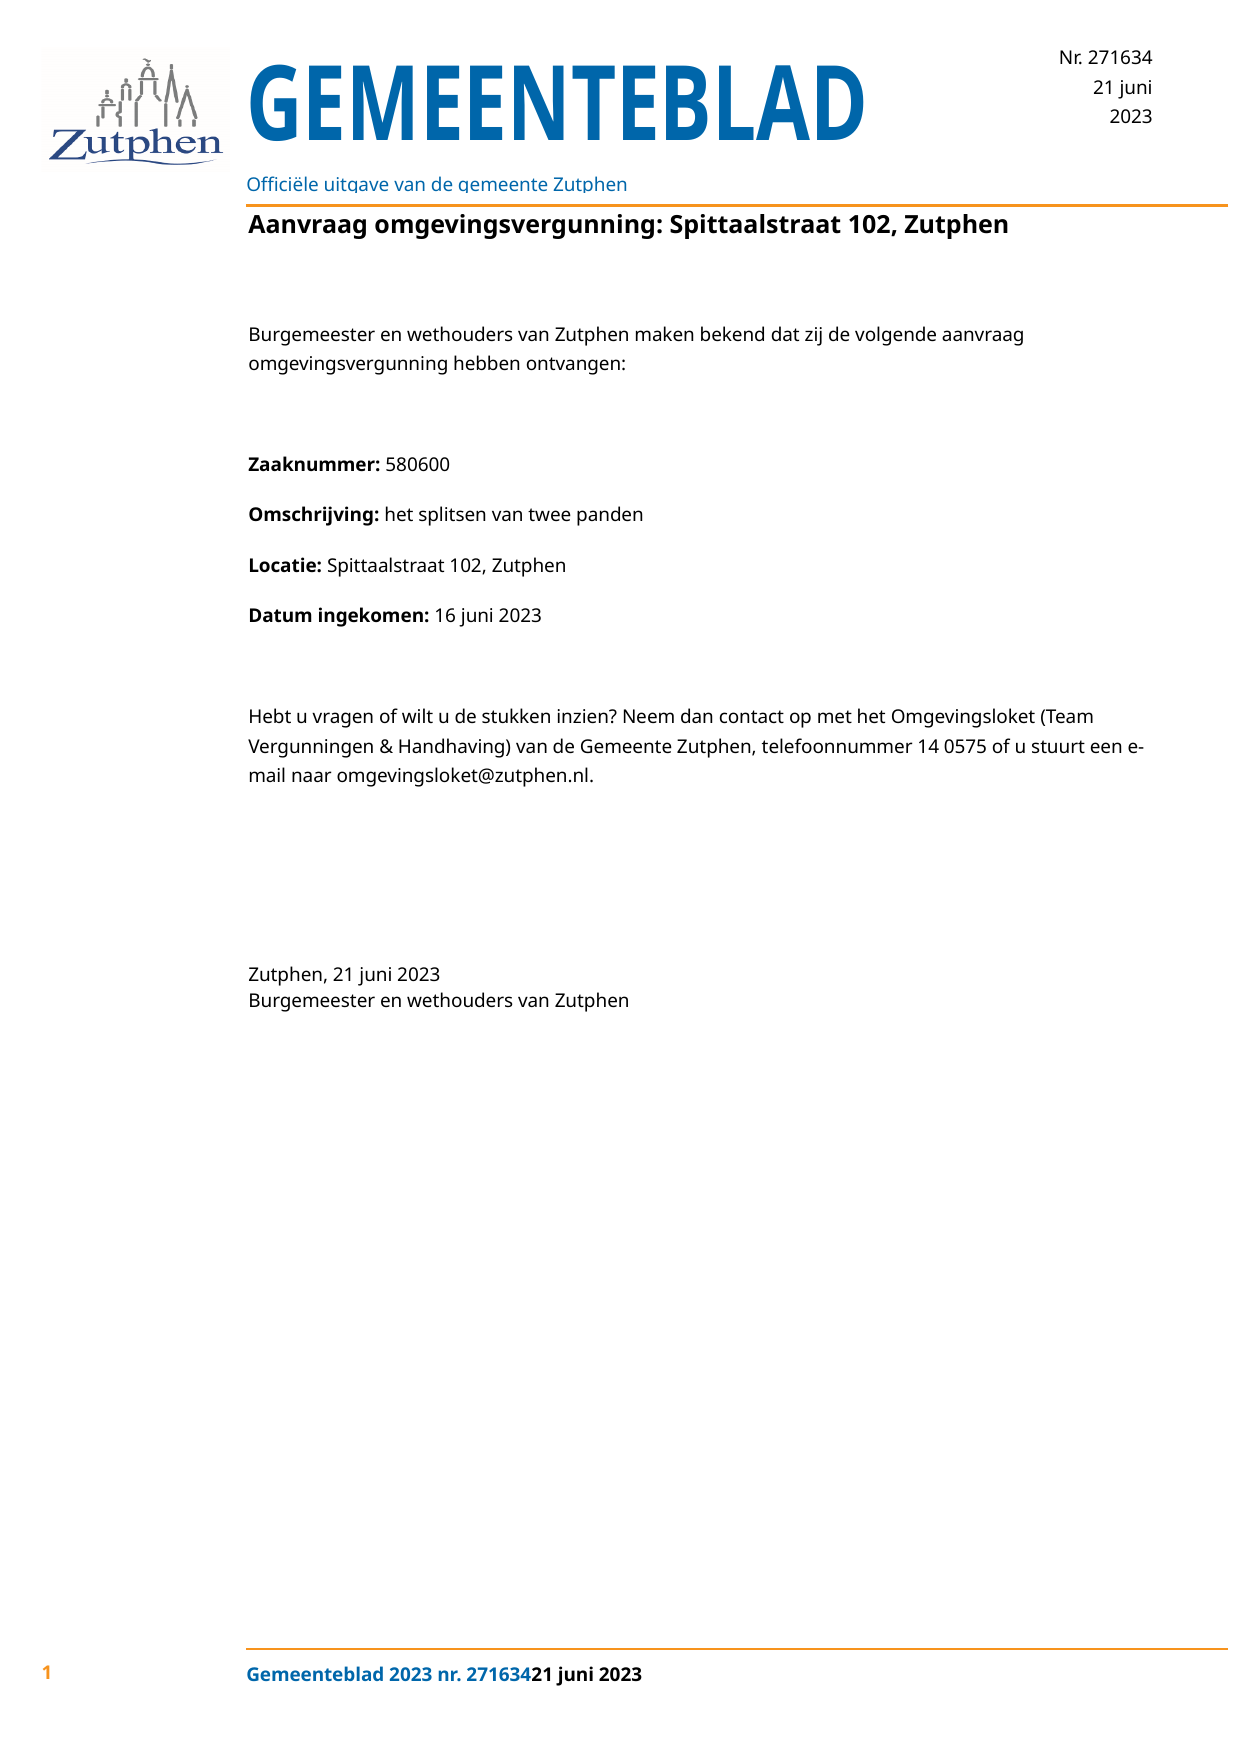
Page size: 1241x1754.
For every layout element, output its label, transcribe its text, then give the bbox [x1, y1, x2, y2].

text Datum ingekomen: 16 juni 2023 [248, 602, 1152, 628]
text Burgemeester en wethouders van Zutphen [248, 987, 1152, 1013]
picture [41, 47, 231, 172]
text Omschrijving: het splitsen van twee panden [248, 502, 1152, 527]
text Zutphen, 21 juni 2023 [248, 961, 1152, 987]
text Zaaknummer: 580600 [248, 451, 1152, 477]
text Burgemeester en wethouders van Zutphen maken bekend dat zij de volgende aanvraag omgevingsvergunning hebben ontvangen: [248, 321, 1152, 376]
text Aanvraag omgevingsvergunning: Spittaalstraat 102, Zutphen [248, 207, 1152, 241]
text Hebt u vragen of wilt u de stukken inzien? Neem dan contact op met het Omgevingsloket (Team Vergunningen & Handhaving) van de Gemeente Zutphen, telefoonnummer 14 0575 of u stuurt een e-mail naar omgevingsloket@zutphen.nl. [248, 703, 1152, 788]
text Locatie: Spittaalstraat 102, Zutphen [248, 552, 1152, 578]
